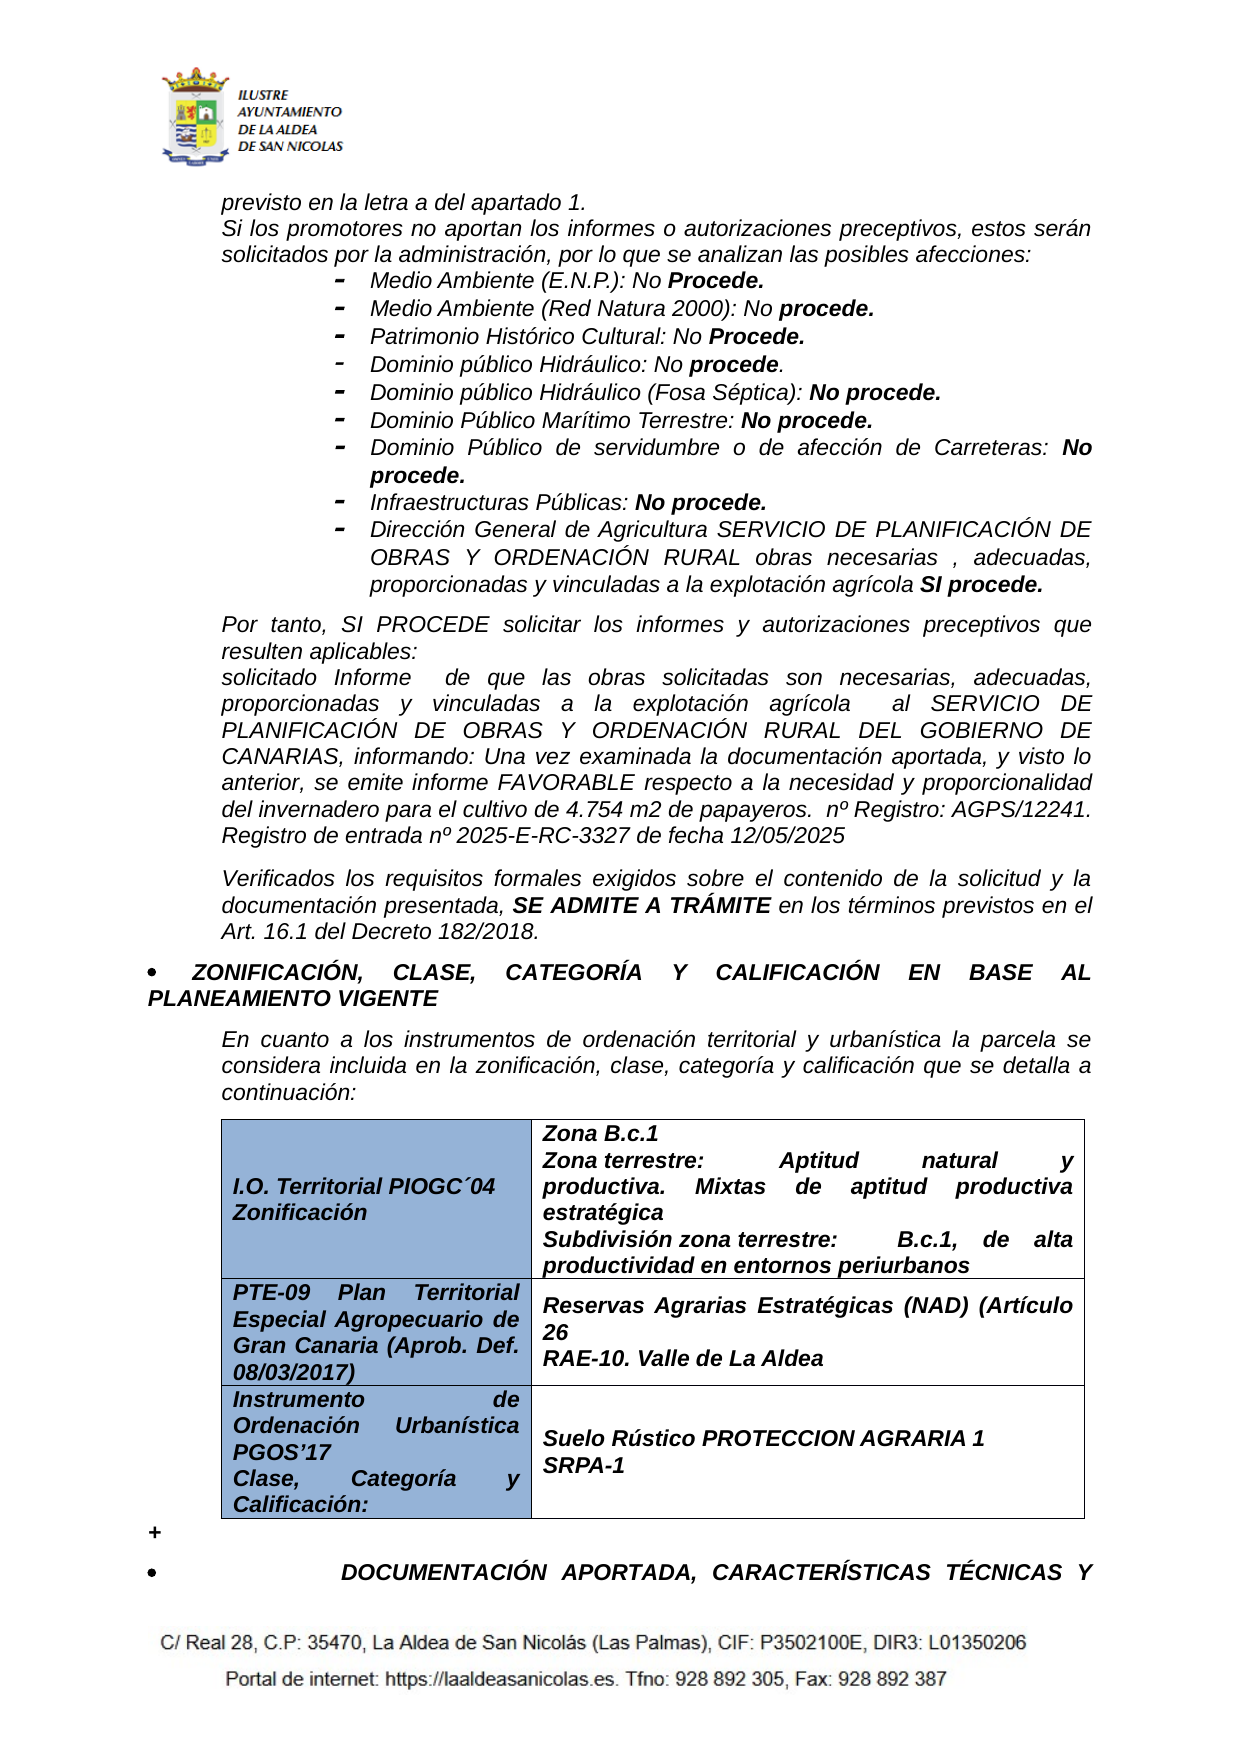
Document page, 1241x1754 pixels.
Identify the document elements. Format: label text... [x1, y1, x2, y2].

text En cuanto a los instrumentos de ordenación territorial y urbanística la parcela se considera incluida en la zonificación, clase, categoría y calificación que se detalla a continuación: [221, 1026, 1093, 1105]
table_cell Reservas Agrarias Estratégicas (NAD) (Artículo 26 RAE-10. Valle de La Aldea [532, 1279, 1084, 1385]
text Verificados los requisitos formales exigidos sobre el contenido de la solicitud y la documentación presentada, SE ADMITE A TRÁMITE en los términos previstos en el Art. 16.1 del Decreto 182/2018. [221, 865, 1093, 944]
list ZONIFICACIÓN, CLASE, CATEGORÍA Y CALIFICACIÓN en base al planeamiento vigente [148, 959, 1093, 1011]
table_header Zona B.c.1 Zona terrestre: Aptitud natural y productiva. Mixtas de aptitud productiva estratégica Subdivisión zona terrestre: B.c.1, de alta productividad en entornos periurbanos [532, 1120, 1084, 1278]
picture [148, 1626, 1033, 1695]
list Dominio Público de servidumbre o de afección de Carreteras: No procede. [333, 434, 1093, 488]
text previsto en la letra a del apartado 1. [221, 188, 1093, 215]
table_header I.O. Territorial PIOGC´04 Zonificación [222, 1120, 531, 1278]
list documentación aportada, características técnicas y [148, 1559, 1093, 1586]
list Patrimonio Histórico Cultural: No Procede. [332, 323, 1093, 351]
text + [148, 1519, 1093, 1545]
text Por tanto, SI PROCEDE solicitar los informes y autorizaciones preceptivos que resulten aplicables: [221, 611, 1093, 664]
table_cell Suelo Rústico PROTECCION AGRARIA 1 SRPA-1 [532, 1386, 1084, 1518]
list Dominio Público Marítimo Terrestre: No procede. [332, 407, 1093, 434]
list Dirección General de Agricultura SERVICIO DE PLANIFICACIÓN DE OBRAS Y ORDENACIÓN RURAL obras necesarias , adecuadas, proporcionadas y vinculadas a la explotación agrícola SI procede. [332, 516, 1093, 597]
list Dominio público Hidráulico: No procede. [332, 351, 1093, 379]
list Medio Ambiente (E.N.P.): No Procede. [332, 267, 1093, 295]
list Infraestructuras Públicas: No procede. [332, 488, 1093, 516]
list Dominio público Hidráulico (Fosa Séptica): No procede. [332, 379, 1093, 407]
text Si los promotores no aportan los informes o autorizaciones preceptivos, estos serán solicitados por la administración, por lo que se analizan las posibles afecciones: [221, 215, 1093, 267]
list Medio Ambiente (Red Natura 2000): No procede. [332, 295, 1093, 323]
text solicitado Informe de que las obras solicitadas son necesarias, adecuadas, proporcionadas y vinculadas a la explotación agrícola al SERVICIO DE PLANIFICACIÓN DE OBRAS Y ORDENACIÓN RURAL DEL GOBIERNO DE CANARIAS, informando: Una vez examinada la documentación aportada, y visto lo anterior, se emite informe FAVORABLE respecto a la necesidad y proporcionalidad del invernadero para el cultivo de 4.754 m2 de papayeros. nº Registro: AGPS/12241. Registro de entrada nº 2025-E-RC-3327 de fecha 12/05/2025 [221, 664, 1093, 848]
picture [148, 59, 359, 174]
table_cell PTE-09 Plan Territorial Especial Agropecuario de Gran Canaria (Aprob. Def. 08/03/2017) [222, 1279, 531, 1385]
table_cell Instrumento de Ordenación Urbanística PGOS’17 Clase, Categoría y Calificación: [222, 1386, 531, 1518]
